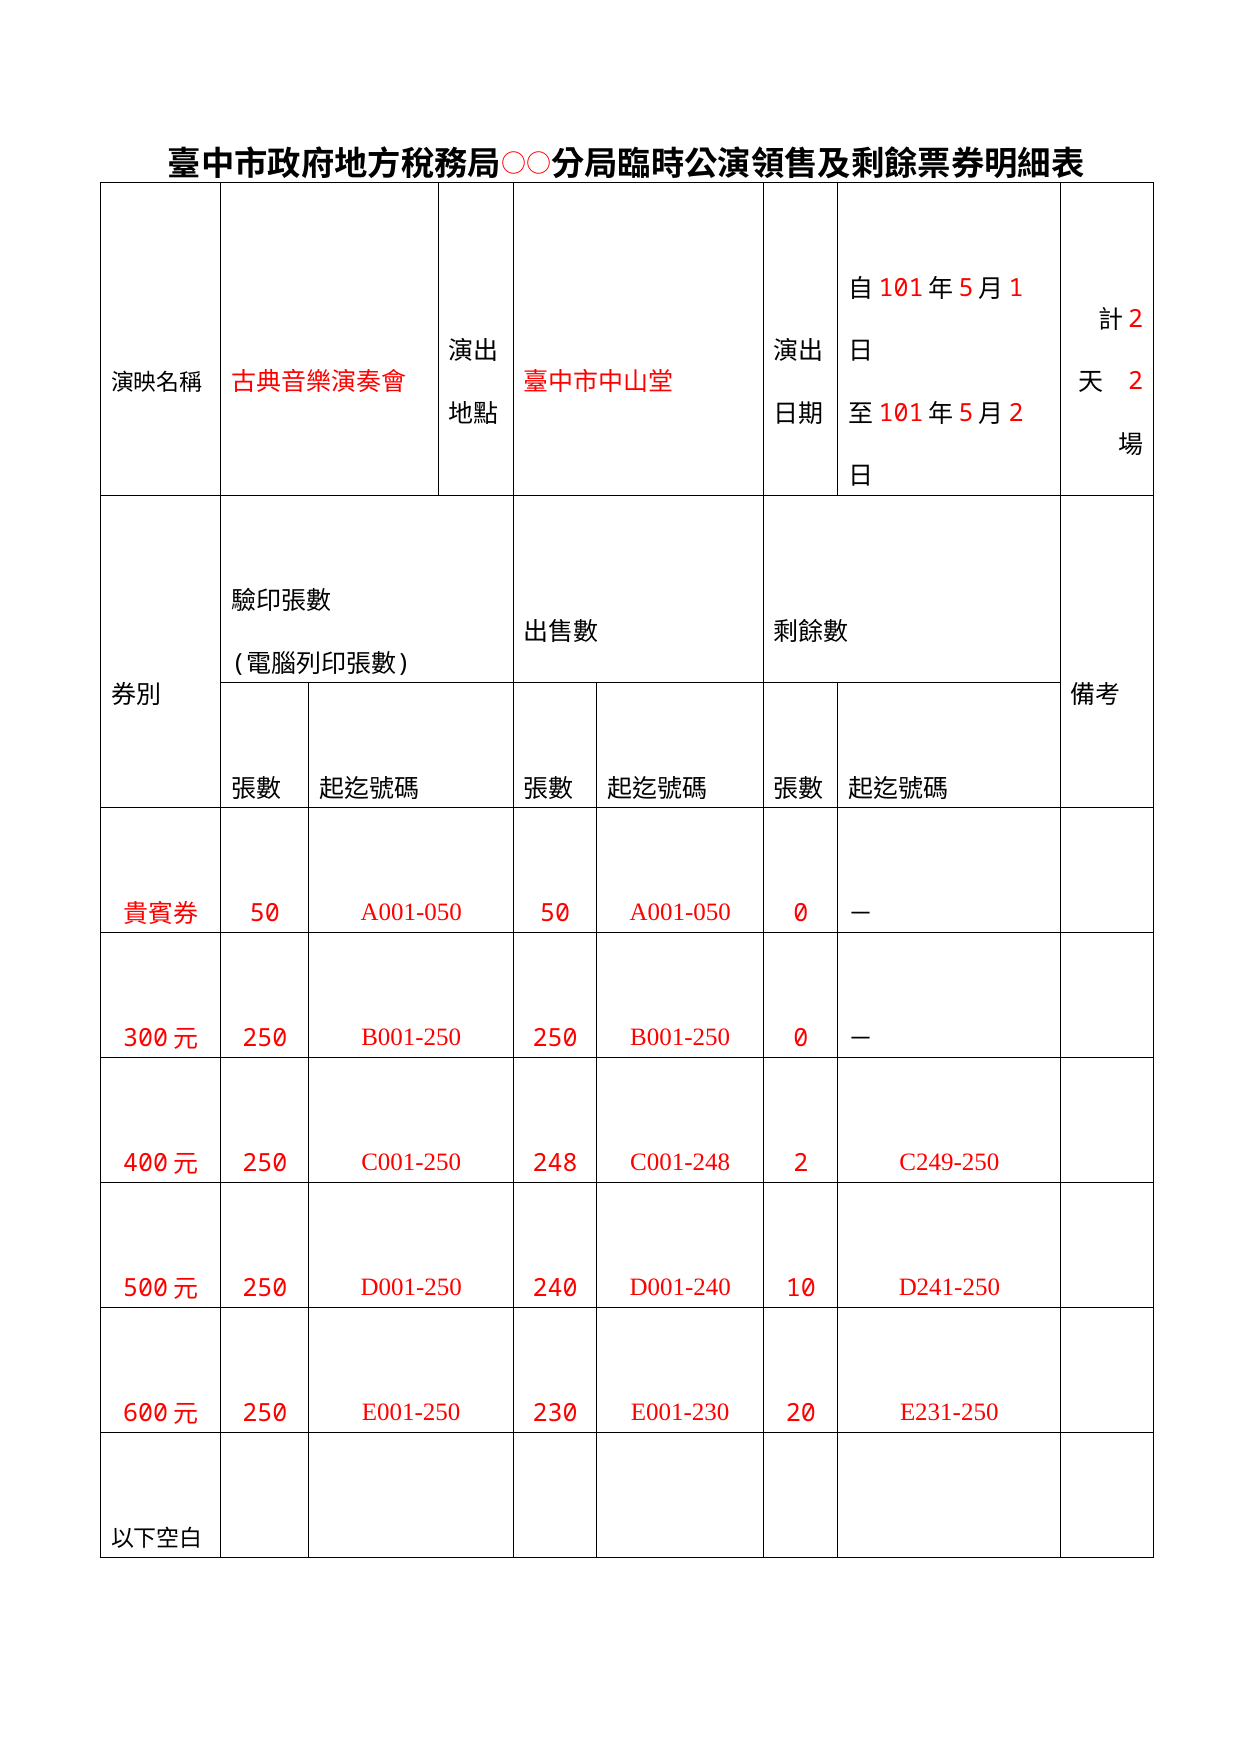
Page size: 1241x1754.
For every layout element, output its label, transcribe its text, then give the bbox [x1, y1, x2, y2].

table_cell [1061, 933, 1153, 1057]
table_cell 230 [514, 1308, 596, 1432]
table_cell D001-250 [309, 1183, 513, 1307]
table_cell B001-250 [309, 933, 513, 1057]
table_cell [1061, 1058, 1153, 1182]
table_cell 張數 [514, 683, 596, 807]
table_cell [597, 1433, 763, 1557]
table_header 演出地點 [439, 183, 513, 494]
table_header 古典音樂演奏會 [221, 183, 438, 494]
table_cell 500元 [101, 1183, 220, 1307]
table_cell [1061, 1433, 1153, 1557]
table_cell 50 [514, 808, 596, 932]
table_cell 2 [764, 1058, 837, 1182]
table_cell － [838, 808, 1060, 932]
table_cell 備考 [1061, 496, 1153, 807]
table_cell 250 [221, 933, 308, 1057]
table_cell E001-250 [309, 1308, 513, 1432]
table_cell 貴賓券 [101, 808, 220, 932]
table_cell A001-050 [597, 808, 763, 932]
table_cell E231-250 [838, 1308, 1060, 1432]
text 臺中市政府地方稅務局○○分局臨時公演領售及剩餘票券明細表 [100, 119, 1152, 182]
table_cell 600元 [101, 1308, 220, 1432]
table_cell [221, 1433, 308, 1557]
table_cell － [838, 933, 1060, 1057]
table_header 臺中市中山堂 [514, 183, 763, 494]
table_cell [764, 1433, 837, 1557]
table_cell [309, 1433, 513, 1557]
table_cell 起迄號碼 [597, 683, 763, 807]
table_cell B001-250 [597, 933, 763, 1057]
table_cell 0 [764, 933, 837, 1057]
table_cell 10 [764, 1183, 837, 1307]
table_cell 300元 [101, 933, 220, 1057]
table_cell 驗印張數 (電腦列印張數) [221, 496, 513, 682]
table_header 自101年5月1日 至101年5月2日 [838, 183, 1060, 494]
table_cell C001-248 [597, 1058, 763, 1182]
table_cell A001-050 [309, 808, 513, 932]
table_cell D241-250 [838, 1183, 1060, 1307]
table_cell 250 [221, 1058, 308, 1182]
table_cell 250 [221, 1308, 308, 1432]
table_cell 20 [764, 1308, 837, 1432]
table_cell E001-230 [597, 1308, 763, 1432]
table_header 計2天 2場 [1061, 183, 1153, 494]
table_cell 400元 [101, 1058, 220, 1182]
table_cell 剩餘數 [764, 496, 1060, 682]
table_cell 50 [221, 808, 308, 932]
table_cell 張數 [764, 683, 837, 807]
table_cell 240 [514, 1183, 596, 1307]
table_cell 248 [514, 1058, 596, 1182]
table_cell 券別 [101, 496, 220, 807]
table_cell [1061, 1183, 1153, 1307]
table_cell 起迄號碼 [838, 683, 1060, 807]
table_cell 出售數 [514, 496, 763, 682]
table_cell [1061, 1308, 1153, 1432]
table_cell D001-240 [597, 1183, 763, 1307]
table_cell [514, 1433, 596, 1557]
table_header 演映名稱 [101, 183, 220, 494]
table_cell C249-250 [838, 1058, 1060, 1182]
table_cell 張數 [221, 683, 308, 807]
table_cell 250 [221, 1183, 308, 1307]
table_cell C001-250 [309, 1058, 513, 1182]
table_cell 以下空白 [101, 1433, 220, 1557]
table_header 演出日期 [764, 183, 837, 494]
table_cell 起迄號碼 [309, 683, 513, 807]
table_cell 250 [514, 933, 596, 1057]
table_cell 0 [764, 808, 837, 932]
table_cell [838, 1433, 1060, 1557]
table_cell [1061, 808, 1153, 932]
